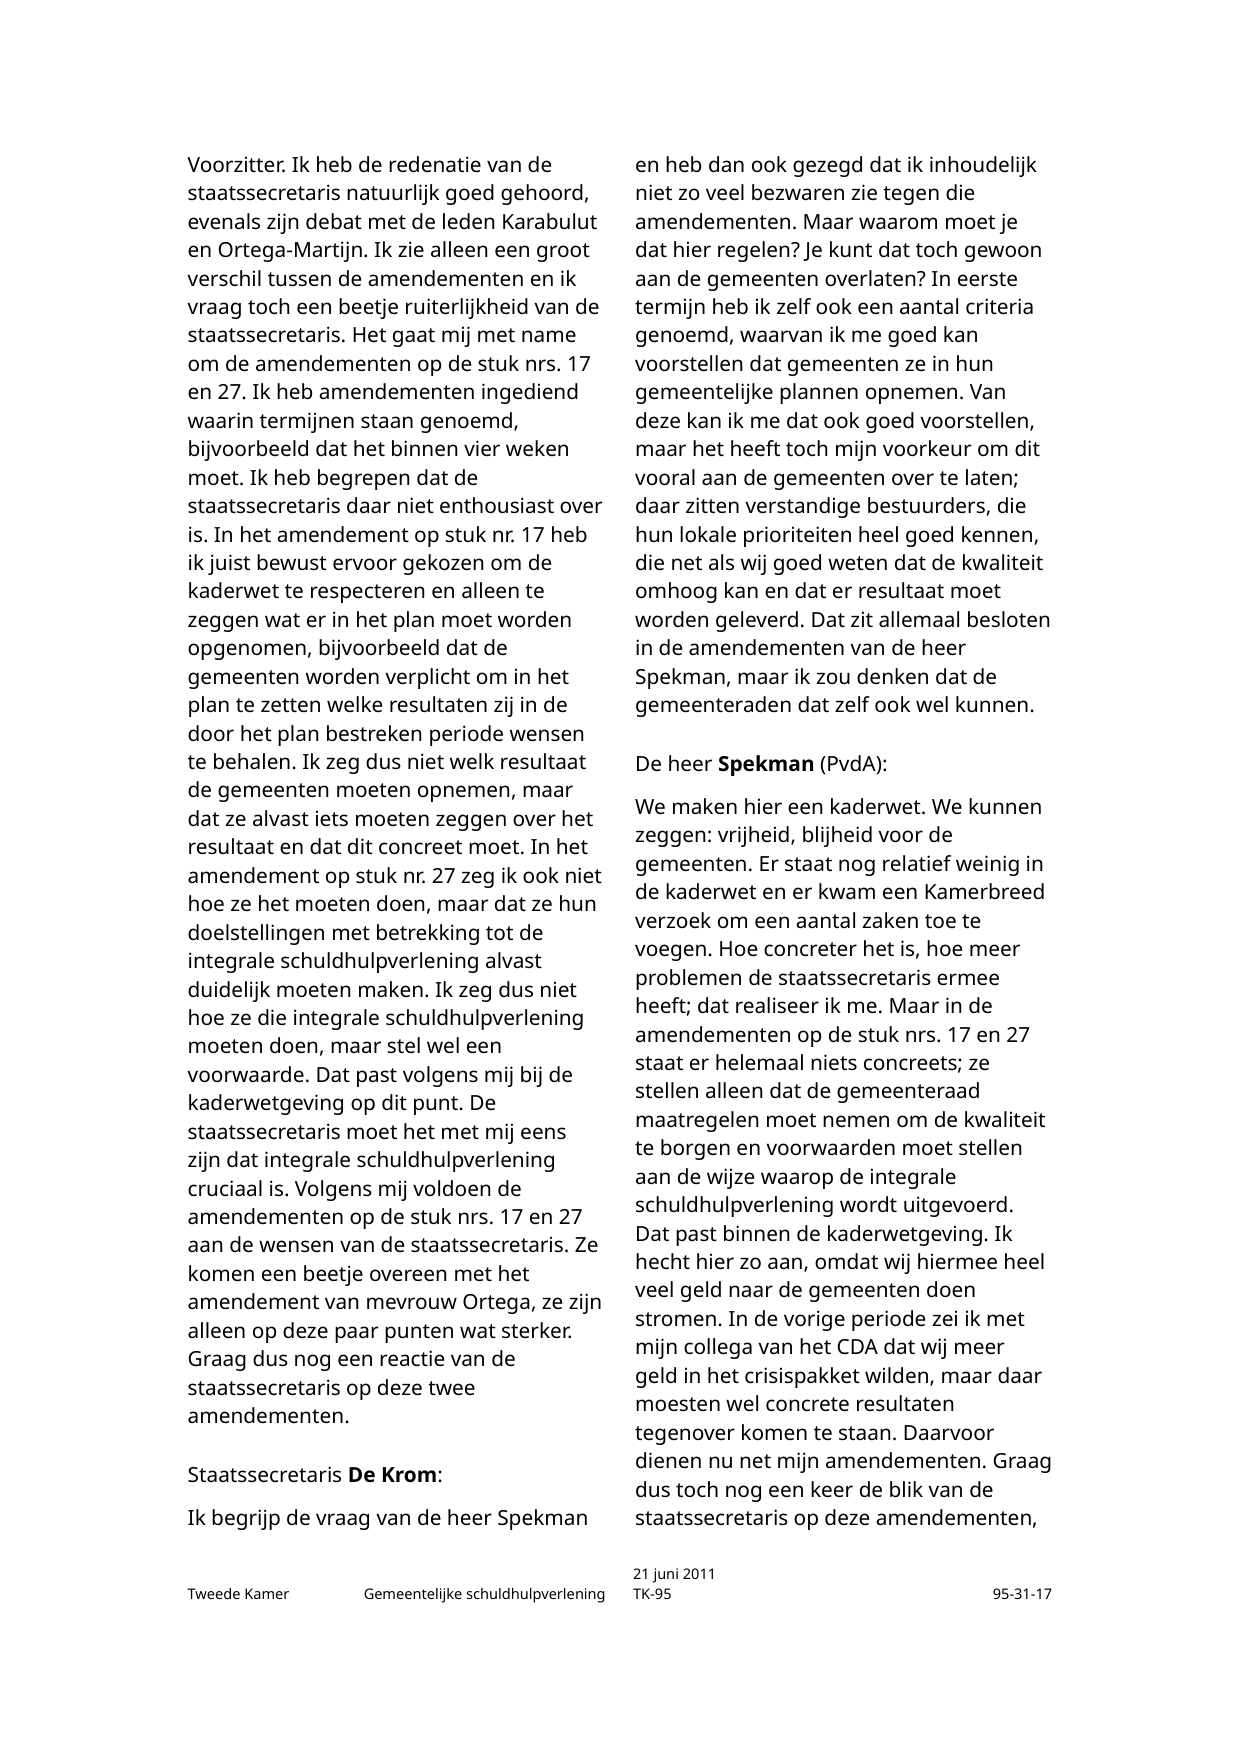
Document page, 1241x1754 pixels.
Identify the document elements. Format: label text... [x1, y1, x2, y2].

text We maken hier een kaderwet. We kunnen zeggen: vrijheid, blijheid voor de gemeenten. Er staat nog relatief weinig in de kaderwet en er kwam een Kamerbreed verzoek om een aantal zaken toe te voegen. Hoe concreter het is, hoe meer problemen de staatssecretaris ermee heeft; dat realiseer ik me. Maar in de amendementen op de stuk nrs. 17 en 27 staat er helemaal niets concreets; ze stellen alleen dat de gemeenteraad maatregelen moet nemen om de kwaliteit te borgen en voorwaarden moet stellen aan de wijze waarop de integrale schuldhulpverlening wordt uitgevoerd. Dat past binnen de kaderwetgeving. Ik hecht hier zo aan, omdat wij hiermee heel veel geld naar de gemeenten doen stromen. In de vorige periode zei ik met mijn collega van het CDA dat wij meer geld in het crisispakket wilden, maar daar moesten wel concrete resultaten tegenover komen te staan. Daarvoor dienen nu net mijn amendementen. Graag dus toch nog een keer de blik van de staatssecretaris op deze amendementen, [635, 792, 1053, 1532]
text De heer Spekman (PvdA): [635, 749, 1053, 777]
text en heb dan ook gezegd dat ik inhoudelijk niet zo veel bezwaren zie tegen die amendementen. Maar waarom moet je dat hier regelen? Je kunt dat toch gewoon aan de gemeenten overlaten? In eerste termijn heb ik zelf ook een aantal criteria genoemd, waarvan ik me goed kan voorstellen dat gemeenten ze in hun gemeentelijke plannen opnemen. Van deze kan ik me dat ook goed voorstellen, maar het heeft toch mijn voorkeur om dit vooral aan de gemeenten over te laten; daar zitten verstandige bestuurders, die hun lokale prioriteiten heel goed kennen, die net als wij goed weten dat de kwaliteit omhoog kan en dat er resultaat moet worden geleverd. Dat zit allemaal besloten in de amendementen van de heer Spekman, maar ik zou denken dat de gemeenteraden dat zelf ook wel kunnen. [635, 150, 1053, 719]
text Staatssecretaris De Krom: [187, 1460, 605, 1488]
text Voorzitter. Ik heb de redenatie van de staatssecretaris natuurlijk goed gehoord, evenals zijn debat met de leden Karabulut en Ortega-Martijn. Ik zie alleen een groot verschil tussen de amendementen en ik vraag toch een beetje ruiterlijkheid van de staatssecretaris. Het gaat mij met name om de amendementen op de stuk nrs. 17 en 27. Ik heb amendementen ingediend waarin termijnen staan genoemd, bijvoorbeeld dat het binnen vier weken moet. Ik heb begrepen dat de staatssecretaris daar niet enthousiast over is. In het amendement op stuk nr. 17 heb ik juist bewust ervoor gekozen om de kaderwet te respecteren en alleen te zeggen wat er in het plan moet worden opgenomen, bijvoorbeeld dat de gemeenten worden verplicht om in het plan te zetten welke resultaten zij in de door het plan bestreken periode wensen te behalen. Ik zeg dus niet welk resultaat de gemeenten moeten opnemen, maar dat ze alvast iets moeten zeggen over het resultaat en dat dit concreet moet. In het amendement op stuk nr. 27 zeg ik ook niet hoe ze het moeten doen, maar dat ze hun doelstellingen met betrekking tot de integrale schuldhulpverlening alvast duidelijk moeten maken. Ik zeg dus niet hoe ze die integrale schuldhulpverlening moeten doen, maar stel wel een voorwaarde. Dat past volgens mij bij de kaderwetgeving op dit punt. De staatssecretaris moet het met mij eens zijn dat integrale schuldhulpverlening cruciaal is. Volgens mij voldoen de amendementen op de stuk nrs. 17 en 27 aan de wensen van de staatssecretaris. Ze komen een beetje overeen met het amendement van mevrouw Ortega, ze zijn alleen op deze paar punten wat sterker. Graag dus nog een reactie van de staatssecretaris op deze twee amendementen. [187, 150, 605, 1430]
text Ik begrijp de vraag van de heer Spekman [187, 1503, 605, 1532]
